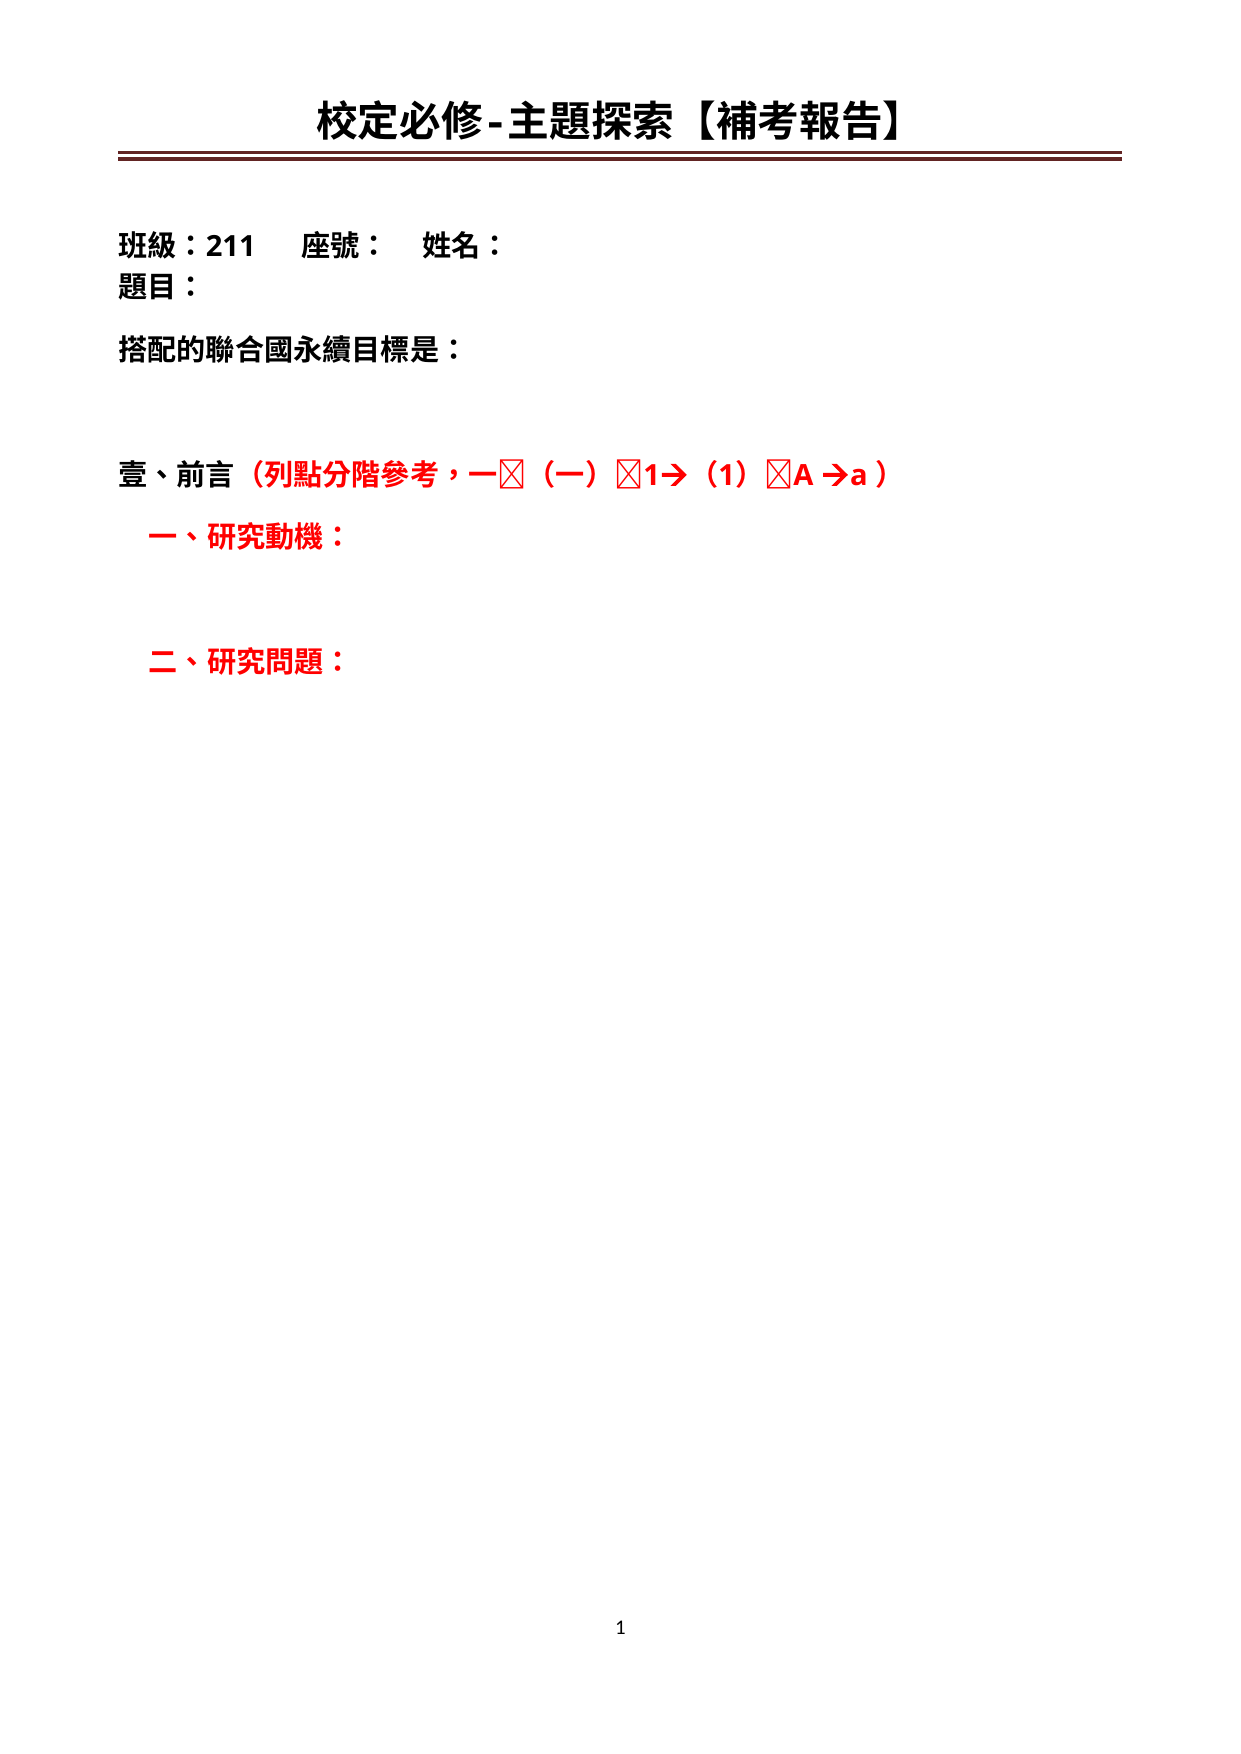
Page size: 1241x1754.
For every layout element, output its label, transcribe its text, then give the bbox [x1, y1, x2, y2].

text 班級：211 座號： 姓名： [118, 223, 1122, 264]
text 一、研究動機： [118, 493, 1122, 556]
text 二、研究問題： [118, 618, 1122, 681]
text 搭配的聯合國永續目標是： [118, 306, 1122, 368]
text 壹、前言（列點分階參考，一（一）1（1）A a ） [118, 431, 1122, 493]
text 題目： [118, 264, 1122, 306]
